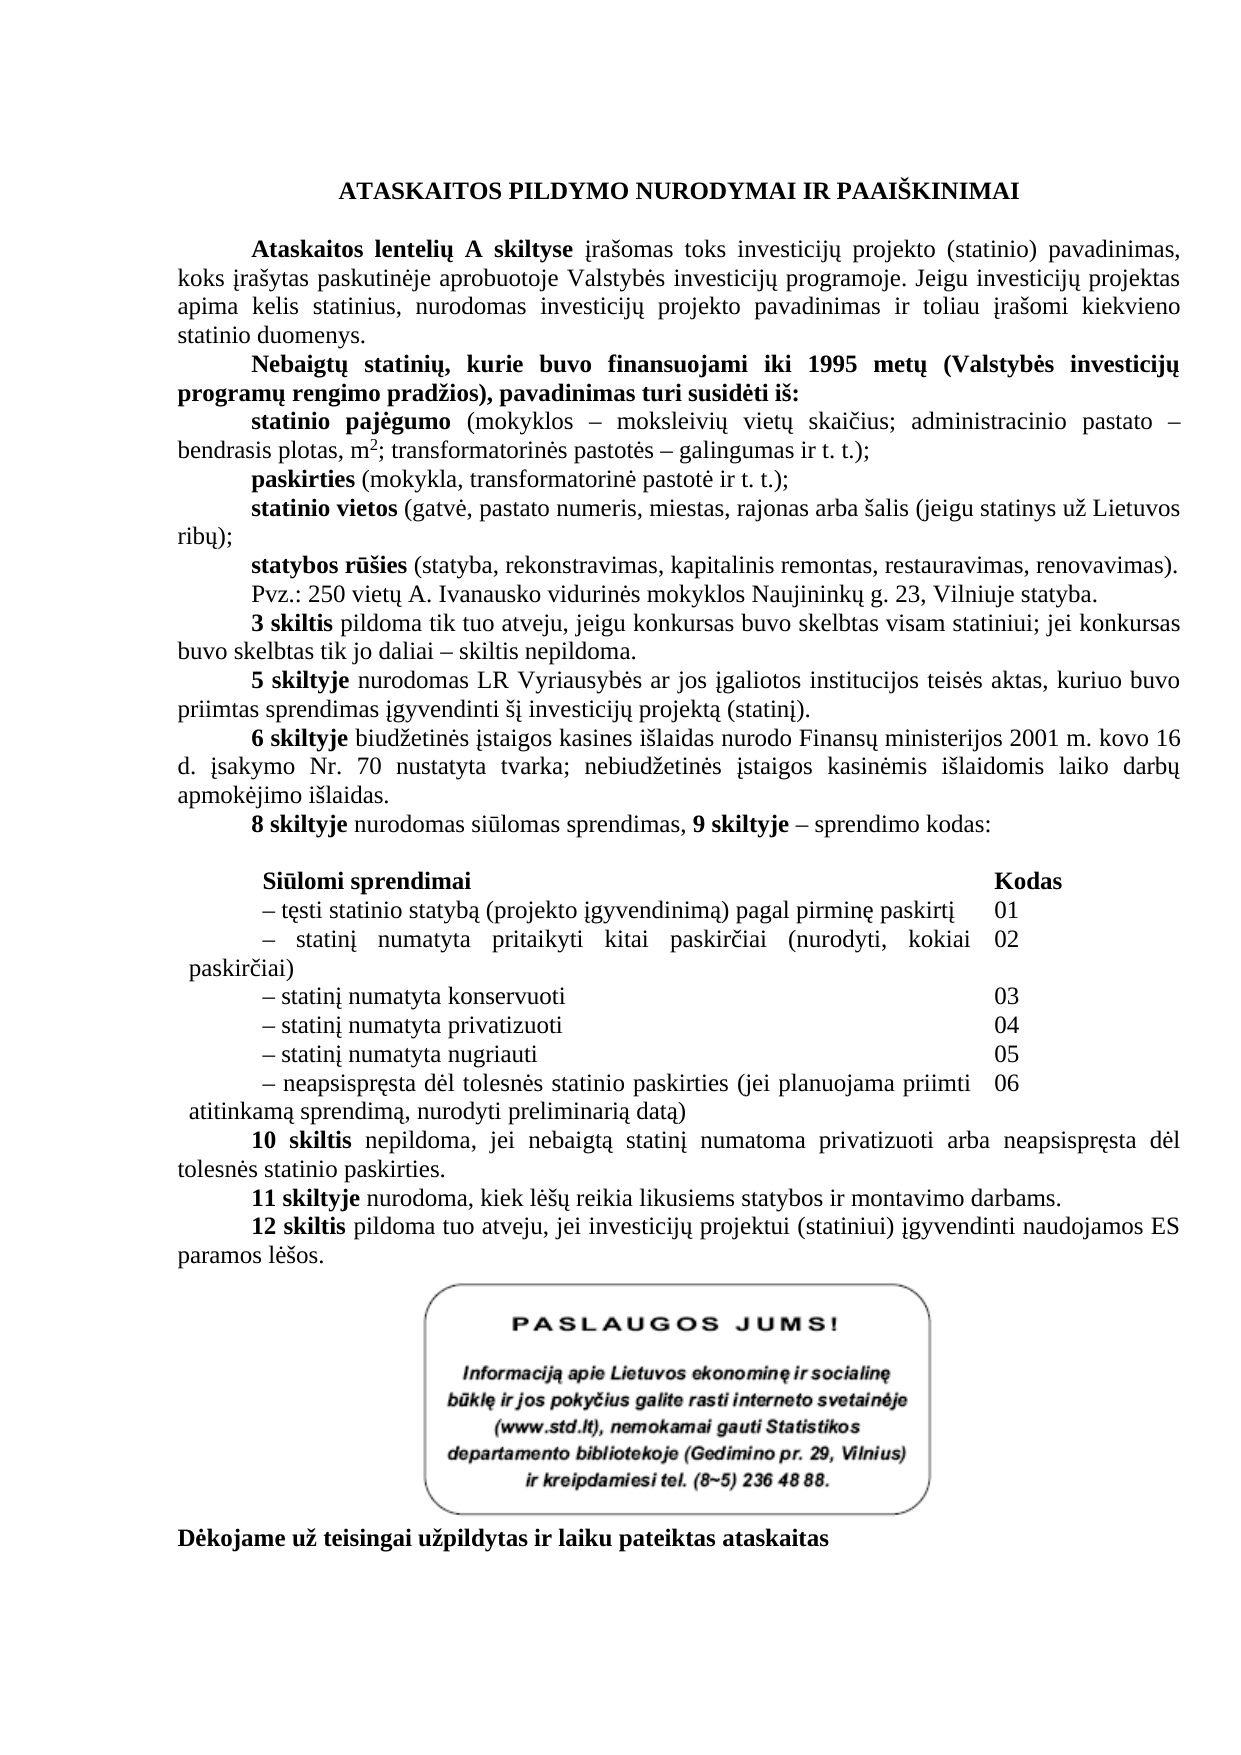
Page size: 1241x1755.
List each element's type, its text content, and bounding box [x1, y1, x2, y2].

table_cell – tęsti statinio statybą (projekto įgyvendinimą) pagal pirminę paskirtį [177, 895, 983, 924]
table_header Kodas [983, 866, 1181, 895]
text Nebaigtų statinių, kurie buvo finansuojami iki 1995 metų (Valstybės investicijų programų rengimo pradžios), pavadinimas turi susidėti iš: [177, 349, 1181, 406]
text 12 skiltis pildoma tuo atveju, jei investicijų projektui (statiniui) įgyvendinti naudojamos ES paramos lėšos. [177, 1211, 1181, 1269]
table_header Siūlomi sprendimai [177, 866, 983, 895]
text paskirties (mokykla, transformatorinė pastotė ir t. t.); [177, 464, 1181, 493]
text 5 skiltyje nurodomas LR Vyriausybės ar jos įgaliotos institucijos teisės aktas, kuriuo buvo priimtas sprendimas įgyvendinti šį investicijų projektą (statinį). [177, 665, 1181, 723]
table_cell – statinį numatyta pritaikyti kitai paskirčiai (nurodyti, kokiai paskirčiai) [177, 924, 983, 981]
text Dėkojame už teisingai užpildytas ir laiku pateiktas ataskaitas [177, 1523, 1181, 1552]
text Pvz.: 250 vietų A. Ivanausko vidurinės mokyklos Naujininkų g. 23, Vilniuje statyba. [177, 579, 1181, 608]
text statinio pajėgumo (mokyklos – moksleivių vietų skaičius; administracinio pastato – bendrasis plotas, m2; transformatorinės pastotės – galingumas ir t. t.); [177, 406, 1181, 464]
text Ataskaitos lentelių A skiltyse įrašomas toks investicijų projekto (statinio) pavadinimas, koks įrašytas paskutinėje aprobuotoje Valstybės investicijų programoje. Jeigu investicijų projektas apima kelis statinius, nurodomas investicijų projekto pavadinimas ir toliau įrašomi kiekvieno statinio duomenys. [177, 234, 1181, 349]
table_cell 04 [983, 1010, 1181, 1039]
table_cell – statinį numatyta konservuoti [177, 981, 983, 1010]
table_cell – neapsispręsta dėl tolesnės statinio paskirties (jei planuojama priimti atitinkamą sprendimą, nurodyti preliminarią datą) [177, 1068, 983, 1125]
text statinio vietos (gatvė, pastato numeris, miestas, rajonas arba šalis (jeigu statinys už Lietuvos ribų); [177, 493, 1181, 550]
text 6 skiltyje biudžetinės įstaigos kasines išlaidas nurodo Finansų ministerijos 2001 m. kovo 16 d. įsakymo Nr. 70 nustatyta tvarka; nebiudžetinės įstaigos kasinėmis išlaidomis laiko darbų apmokėjimo išlaidas. [177, 723, 1181, 809]
text 10 skiltis nepildoma, jei nebaigtą statinį numatoma privatizuoti arba neapsispręsta dėl tolesnės statinio paskirties. [177, 1125, 1181, 1183]
text 11 skiltyje nurodoma, kiek lėšų reikia likusiems statybos ir montavimo darbams. [177, 1183, 1181, 1211]
table_cell 03 [983, 981, 1181, 1010]
table_cell – statinį numatyta privatizuoti [177, 1010, 983, 1039]
table_cell 06 [983, 1068, 1181, 1125]
text ATASKAITOS PILDYMO NURODYMAI IR PAAIŠKINIMAI [177, 176, 1181, 205]
text 3 skiltis pildoma tik tuo atveju, jeigu konkursas buvo skelbtas visam statiniui; jei konkursas buvo skelbtas tik jo daliai – skiltis nepildoma. [177, 608, 1181, 665]
table_cell 01 [983, 895, 1181, 924]
table_cell 05 [983, 1039, 1181, 1068]
table_cell – statinį numatyta nugriauti [177, 1039, 983, 1068]
text 8 skiltyje nurodomas siūlomas sprendimas, 9 skiltyje – sprendimo kodas: [177, 809, 1181, 838]
table_cell 02 [983, 924, 1181, 981]
text statybos rūšies (statyba, rekonstravimas, kapitalinis remontas, restauravimas, renovavimas). [177, 550, 1181, 579]
